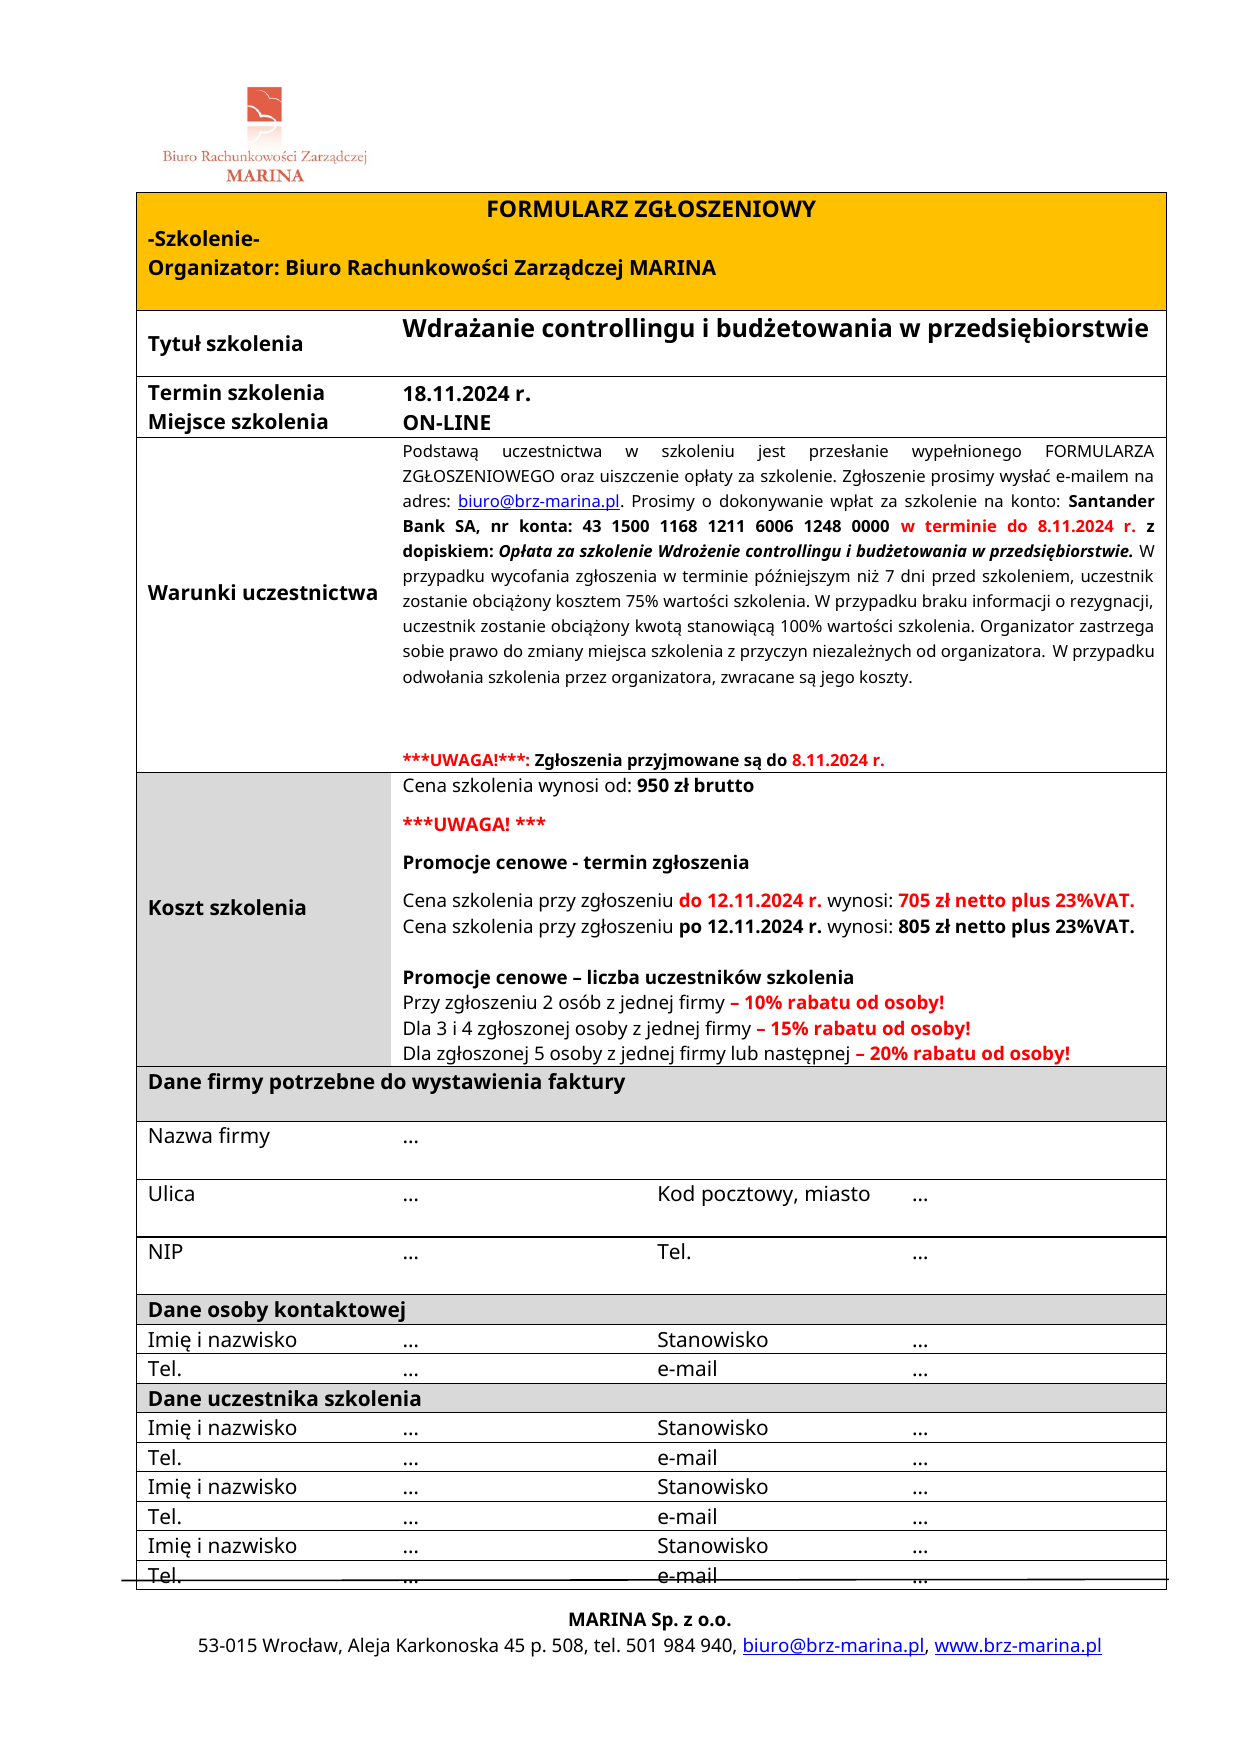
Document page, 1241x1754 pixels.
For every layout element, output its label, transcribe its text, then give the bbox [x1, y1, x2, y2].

table_cell Podstawą uczestnictwa w szkoleniu jest przesłanie wypełnionego FORMULARZA ZGŁOSZENIOWEGO oraz uiszczenie opłaty za szkolenie. Zgłoszenie prosimy wysłać e-mailem na adres: biuro@brz-marina.pl. Prosimy o dokonywanie wpłat za szkolenie na konto: Santander Bank SA, nr konta: 43 1500 1168 1211 6006 1248 0000 w terminie do 8.11.2024 r. z dopiskiem: Opłata za szkolenie Wdrożenie controllingu i budżetowania w przedsiębiorstwie. W przypadku wycofania zgłoszenia w terminie późniejszym niż 7 dni przed szkoleniem, uczestnik zostanie obciążony kosztem 75% wartości szkolenia. W przypadku braku informacji o rezygnacji, uczestnik zostanie obciążony kwotą stanowiącą 100% wartości szkolenia. Organizator zastrzega sobie prawo do zmiany miejsca szkolenia z przyczyn niezależnych od organizatora. W przypadku odwołania szkolenia przez organizatora, zwracane są jego koszty. ***UWAGA!***: Zgłoszenia przyjmowane są do 8.11.2024 r. [391, 438, 1166, 772]
table_cell … [391, 1325, 646, 1353]
table_cell … [901, 1472, 1166, 1501]
table_cell e-mail [646, 1443, 901, 1471]
table_cell Koszt szkolenia [137, 773, 391, 1066]
table_header FORMULARZ ZGŁOSZENIOWY -Szkolenie- Organizator: Biuro Rachunkowości Zarządczej MARINA [137, 193, 1166, 310]
table_cell Tel. [646, 1238, 901, 1294]
table_cell … [391, 1472, 646, 1501]
table_cell e-mail [646, 1354, 901, 1383]
table_cell Tel. [137, 1582, 391, 1589]
table_cell … [901, 1238, 1166, 1294]
table_cell Dane firmy potrzebne do wystawienia faktury [137, 1067, 1166, 1121]
table_cell … [391, 1561, 646, 1579]
table_cell Tel. [137, 1561, 391, 1579]
table_cell Imię i nazwisko [137, 1531, 391, 1560]
table_cell e-mail [646, 1561, 901, 1579]
table_cell Tel. [137, 1443, 391, 1471]
table_cell … [901, 1180, 1166, 1236]
table_cell … [901, 1581, 1166, 1589]
table_cell Dane osoby kontaktowej [137, 1295, 1166, 1324]
table_cell … [391, 1413, 646, 1442]
table_cell NIP [137, 1238, 391, 1294]
table_cell … [901, 1443, 1166, 1471]
table_cell Imię i nazwisko [137, 1325, 391, 1353]
table_cell … [901, 1561, 1166, 1578]
table_cell … [391, 1122, 1166, 1178]
table_cell Wdrażanie controllingu i budżetowania w przedsiębiorstwie [391, 311, 1166, 376]
table_cell Tel. [137, 1354, 391, 1383]
table_cell … [901, 1502, 1166, 1530]
table_cell … [391, 1581, 646, 1589]
table_cell … [391, 1502, 646, 1530]
table_cell Nazwa firmy [137, 1122, 391, 1178]
table_cell Tel. [137, 1502, 391, 1530]
table_cell … [901, 1413, 1166, 1442]
table_cell Stanowisko [646, 1472, 901, 1501]
table_cell … [391, 1238, 646, 1294]
table_cell Ulica [137, 1180, 391, 1236]
table_cell 18.11.2024 r. ON-LINE [391, 377, 1166, 437]
table_cell Stanowisko [646, 1325, 901, 1353]
table_cell … [901, 1354, 1166, 1383]
table_cell … [391, 1354, 646, 1383]
table_cell … [391, 1531, 646, 1560]
table_cell … [391, 1443, 646, 1471]
table_cell Cena szkolenia wynosi od: 950 zł brutto ***UWAGA! *** Promocje cenowe - termin zgłoszenia Cena szkolenia przy zgłoszeniu do 12.11.2024 r. wynosi: 705 zł netto plus 23%VAT. Cena szkolenia przy zgłoszeniu po 12.11.2024 r. wynosi: 805 zł netto plus 23%VAT. Promocje cenowe – liczba uczestników szkolenia Przy zgłoszeniu 2 osób z jednej firmy – 10% rabatu od osoby! Dla 3 i 4 zgłoszonej osoby z jednej firmy – 15% rabatu od osoby! Dla zgłoszonej 5 osoby z jednej firmy lub następnej – 20% rabatu od osoby! [391, 773, 1166, 1066]
table_cell … [391, 1180, 646, 1236]
table_cell e-mail [646, 1581, 901, 1589]
table_cell Tytuł szkolenia [137, 311, 391, 376]
table_cell Stanowisko [646, 1413, 901, 1442]
table_cell e-mail [646, 1502, 901, 1530]
table_cell … [901, 1531, 1166, 1560]
table_cell Dane uczestnika szkolenia [137, 1384, 1166, 1412]
table_cell Kod pocztowy, miasto [646, 1180, 901, 1236]
table_cell Warunki uczestnictwa [137, 438, 391, 772]
table_cell Imię i nazwisko [137, 1413, 391, 1442]
table_cell Termin szkolenia Miejsce szkolenia [137, 377, 391, 437]
table_cell Stanowisko [646, 1531, 901, 1560]
table_cell … [901, 1325, 1166, 1353]
table_cell Imię i nazwisko [137, 1472, 391, 1501]
